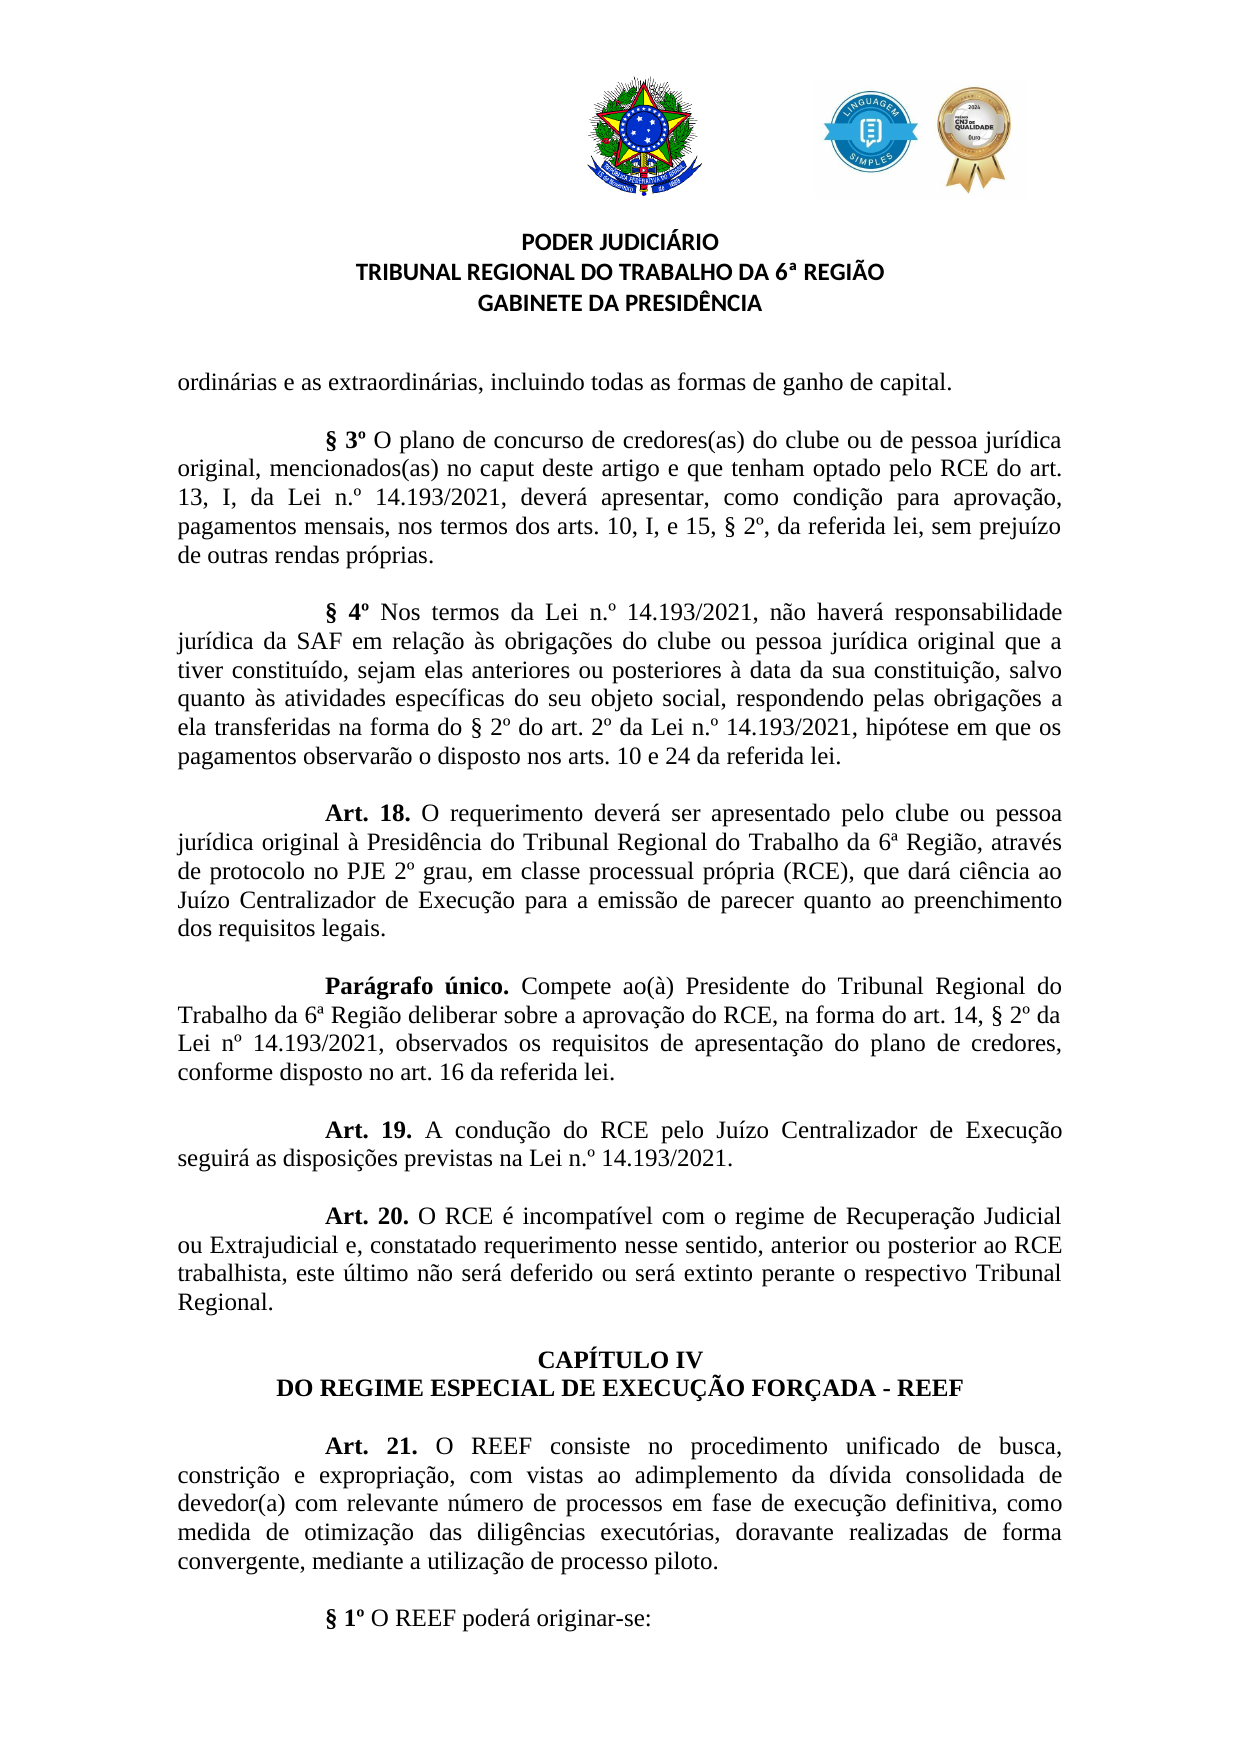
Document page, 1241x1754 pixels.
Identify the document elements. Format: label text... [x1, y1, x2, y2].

picture [812, 78, 1028, 198]
text ordinárias e as extraordinárias, incluindo todas as formas de ganho de capital. [177, 367, 1063, 396]
text Art. 19. A condução do RCE pelo Juízo Centralizador de Execução seguirá as disposições previstas na Lei n.º 14.193/2021. [177, 1115, 1063, 1172]
picture [581, 73, 705, 198]
text Art. 20. O RCE é incompatível com o regime de Recuperação Judicial ou Extrajudicial e, constatado requerimento nesse sentido, anterior ou posterior ao RCE trabalhista, este último não será deferido ou será extinto perante o respectivo Tribunal Regional. [177, 1201, 1063, 1316]
text DO REGIME ESPECIAL DE EXECUÇÃO FORÇADA - REEF [177, 1373, 1063, 1402]
text Parágrafo único. Compete ao(à) Presidente do Tribunal Regional do Trabalho da 6ª Região deliberar sobre a aprovação do RCE, na forma do art. 14, § 2º da Lei nº 14.193/2021, observados os requisitos de apresentação do plano de credores, conforme disposto no art. 16 da referida lei. [177, 971, 1063, 1086]
text § 1º O REEF poderá originar-se: [177, 1603, 1063, 1632]
text CAPÍTULO IV [177, 1345, 1063, 1373]
text § 4º Nos termos da Lei n.º 14.193/2021, não haverá responsabilidade jurídica da SAF em relação às obrigações do clube ou pessoa jurídica original que a tiver constituído, sejam elas anteriores ou posteriores à data da sua constituição, salvo quanto às atividades específicas do seu objeto social, respondendo pelas obrigações a ela transferidas na forma do § 2º do art. 2º da Lei n.º 14.193/2021, hipótese em que os pagamentos observarão o disposto nos arts. 10 e 24 da referida lei. [177, 597, 1063, 770]
text § 3º O plano de concurso de credores(as) do clube ou de pessoa jurídica original, mencionados(as) no caput deste artigo e que tenham optado pelo RCE do art. 13, I, da Lei n.º 14.193/2021, deverá apresentar, como condição para aprovação, pagamentos mensais, nos termos dos arts. 10, I, e 15, § 2º, da referida lei, sem prejuízo de outras rendas próprias. [177, 425, 1063, 568]
text Art. 21. O REEF consiste no procedimento unificado de busca, constrição e expropriação, com vistas ao adimplemento da dívida consolidada de devedor(a) com relevante número de processos em fase de execução definitiva, como medida de otimização das diligências executórias, doravante realizadas de forma convergente, mediante a utilização de processo piloto. [177, 1431, 1063, 1575]
text Art. 18. O requerimento deverá ser apresentado pelo clube ou pessoa jurídica original à Presidência do Tribunal Regional do Trabalho da 6ª Região, através de protocolo no PJE 2º grau, em classe processual própria (RCE), que dará ciência ao Juízo Centralizador de Execução para a emissão de parecer quanto ao preenchimento dos requisitos legais. [177, 798, 1063, 942]
